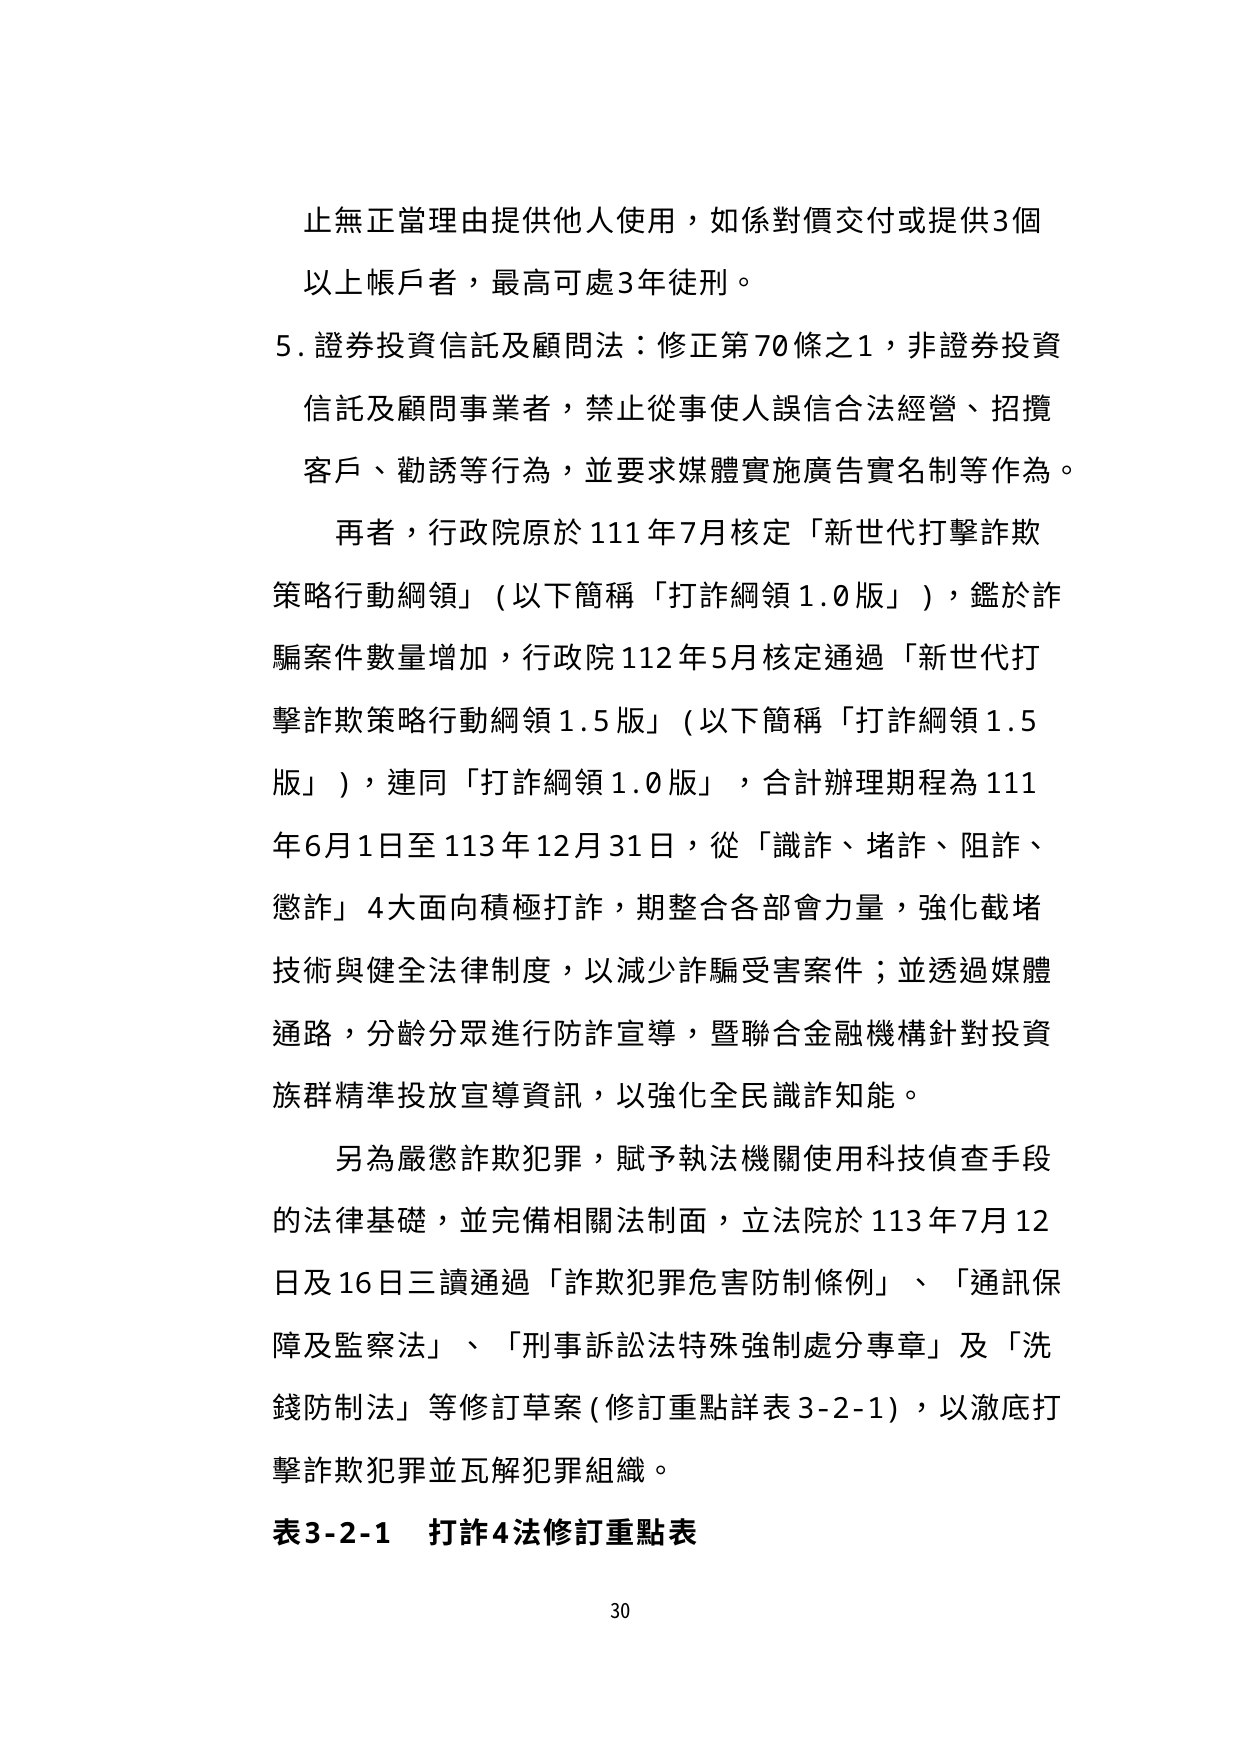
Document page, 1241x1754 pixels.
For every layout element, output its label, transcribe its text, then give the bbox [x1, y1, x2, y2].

text 表3-2-1 打詐4法修訂重點表 [230, 1490, 1063, 1552]
text 5.證券投資信託及顧問法：修正第70條之1，非證券投資信託及顧問事業者，禁止從事使人誤信合法經營、招攬客戶、勸誘等行為，並要求媒體實施廣告實名制等作為。 [266, 302, 1063, 490]
text 另為嚴懲詐欺犯罪，賦予執法機關使用科技偵查手段的法律基礎，並完備相關法制面，立法院於113年7月12日及16日三讀通過「詐欺犯罪危害防制條例」、「通訊保障及監察法」、「刑事訴訟法特殊強制處分專章」及「洗錢防制法」等修訂草案(修訂重點詳表3-2-1)，以澈底打擊詐欺犯罪並瓦解犯罪組織。 [266, 1115, 1063, 1490]
text 再者，行政院原於111年7月核定「新世代打擊詐欺策略行動綱領」(以下簡稱「打詐綱領1.0版」)，鑑於詐騙案件數量增加，行政院112年5月核定通過「新世代打擊詐欺策略行動綱領1.5版」(以下簡稱「打詐綱領1.5版」)，連同「打詐綱領1.0版」，合計辦理期程為111年6月1日至113年12月31日，從「識詐、堵詐、阻詐、懲詐」4大面向積極打詐，期整合各部會力量，強化截堵技術與健全法律制度，以減少詐騙受害案件；並透過媒體通路，分齡分眾進行防詐宣導，暨聯合金融機構針對投資族群精準投放宣導資訊，以強化全民識詐知能。 [266, 490, 1063, 1115]
text 止無正當理由提供他人使用，如係對價交付或提供3個以上帳戶者，最高可處3年徒刑。 [266, 177, 1063, 302]
